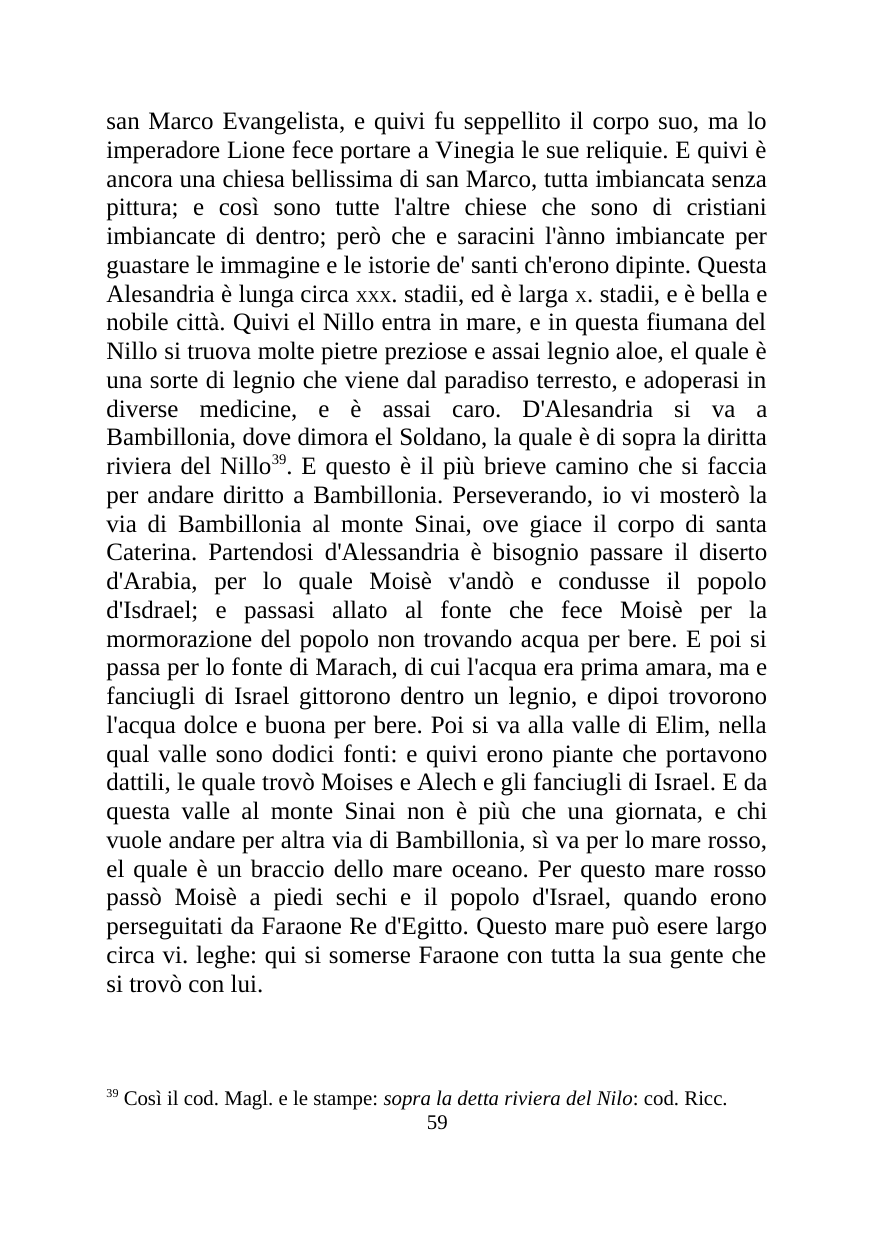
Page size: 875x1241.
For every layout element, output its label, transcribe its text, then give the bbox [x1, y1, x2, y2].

text san Marco Evangelista, e quivi fu seppellito il corpo suo, ma lo imperadore Lione fece portare a Vinegia le sue reliquie. E quivi è ancora una chiesa bellissima di san Marco, tutta imbiancata senza pittura; e così sono tutte l'altre chiese che sono di cristiani imbiancate di dentro; però che e saracini l'ànno imbiancate per guastare le immagine e le istorie de' santi ch'erono dipinte. Questa Alesandria è lunga circa xxx. stadii, ed è larga x. stadii, e è bella e nobile città. Quivi el Nillo entra in mare, e in questa fiumana del Nillo si truova molte pietre preziose e assai legnio aloe, el quale è una sorte di legnio che viene dal paradiso terresto, e adoperasi in diverse medicine, e è assai caro. D'Alesandria si va a Bambillonia, dove dimora el Soldano, la quale è di sopra la diritta riviera del Nillo. E questo è il più brieve camino che si faccia per andare diritto a Bambillonia. Perseverando, io vi mosterò la via di Bambillonia al monte Sinai, ove giace il corpo di santa Caterina. Partendosi d'Alessandria è bisognio passare il diserto d'Arabia, per lo quale Moisè v'andò e condusse il popolo d'Isdrael; e passasi allato al fonte che fece Moisè per la mormorazione del popolo non trovando acqua per bere. E poi si passa per lo fonte di Marach, di cui l'acqua era prima amara, ma e fanciugli di Israel gittorono dentro un legnio, e dipoi trovorono l'acqua dolce e buona per bere. Poi si va alla valle di Elim, nella qual valle sono dodici fonti: e quivi erono piante che portavono dattili, le quale trovò Moises e Alech e gli fanciugli di Israel. E da questa valle al monte Sinai non è più che una giornata, e chi vuole andare per altra via di Bambillonia, sì va per lo mare rosso, el quale è un braccio dello mare oceano. Per questo mare rosso passò Moisè a piedi sechi e il popolo d'Israel, quando erono perseguitati da Faraone Re d'Egitto. Questo mare può esere largo circa vi. leghe: qui si somerse Faraone con tutta la sua gente che si trovò con lui. [106, 106, 768, 997]
text Così il cod. Magl. e le stampe: sopra la detta riviera del Nilo: cod. Ricc. [106, 1086, 768, 1110]
